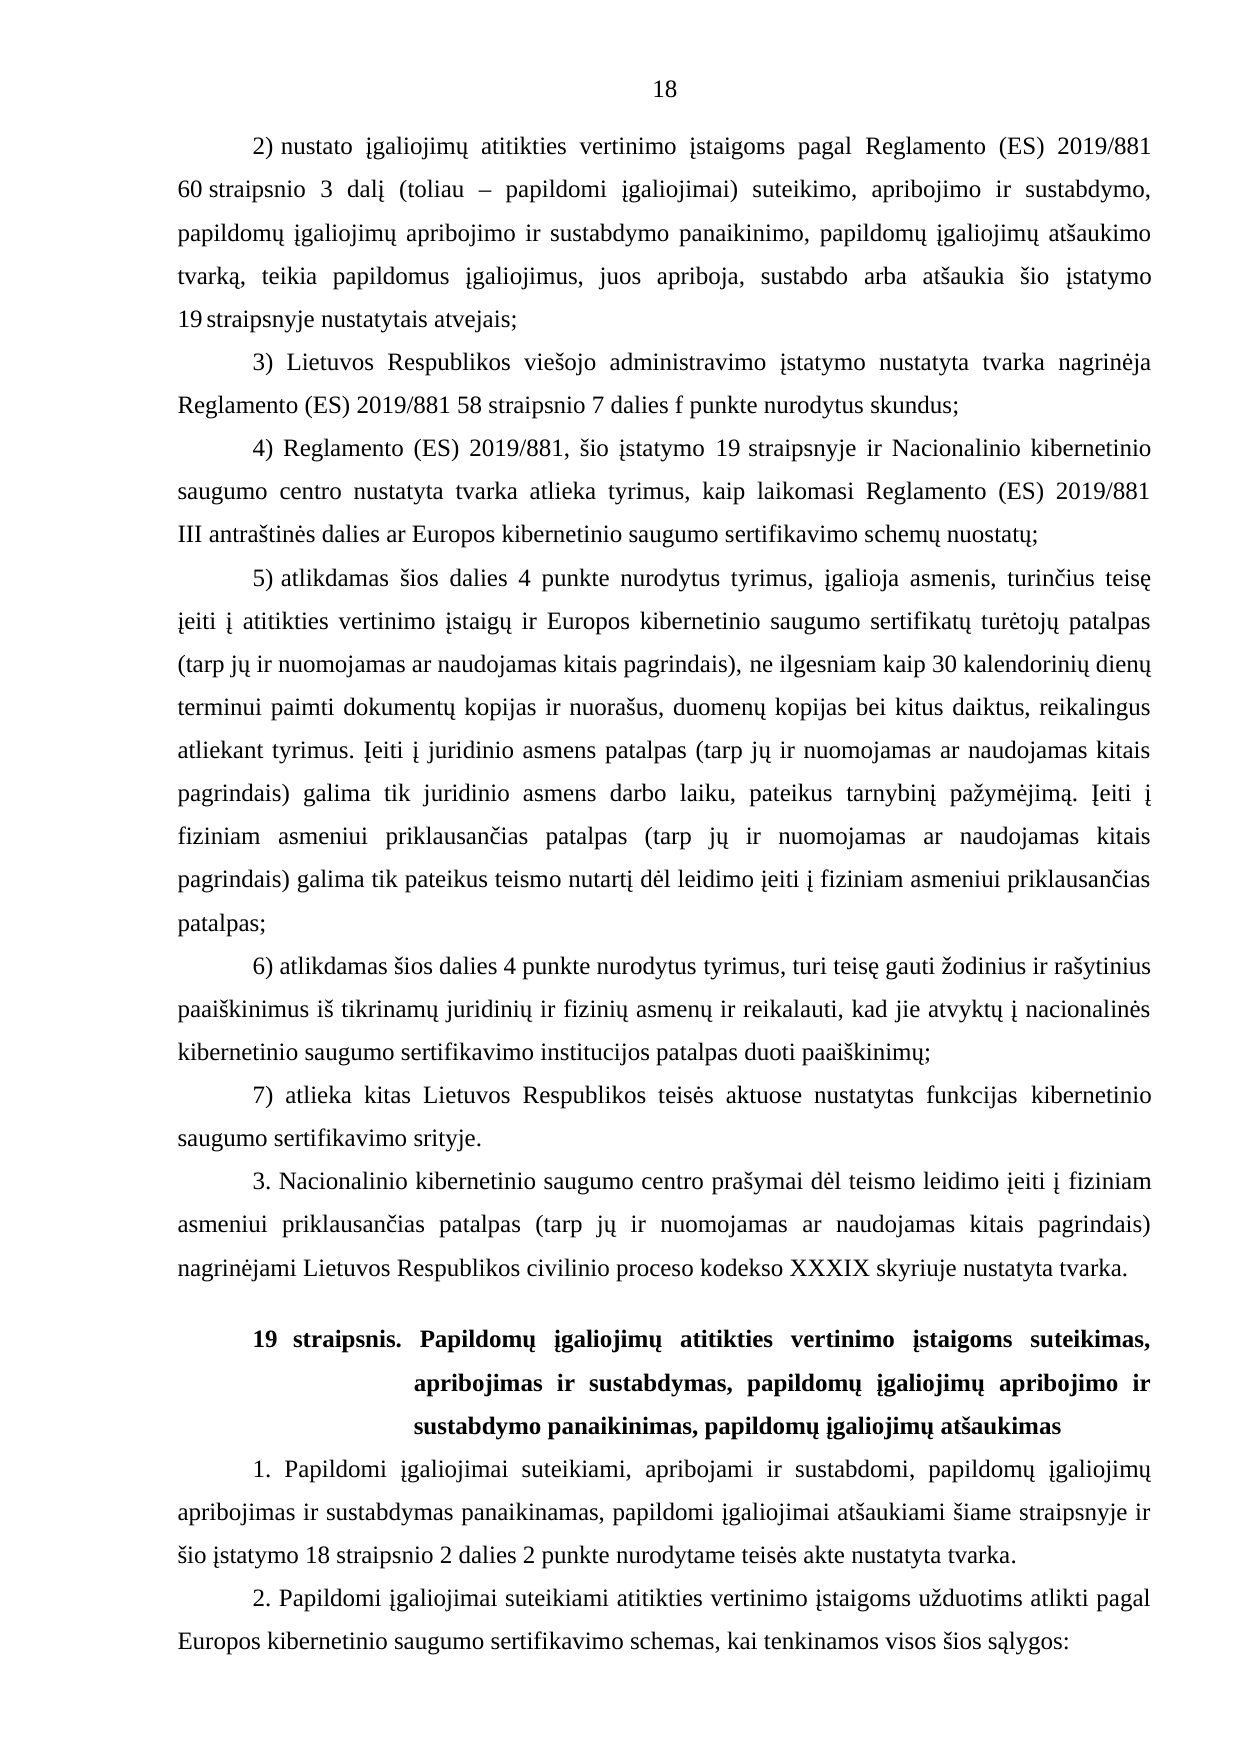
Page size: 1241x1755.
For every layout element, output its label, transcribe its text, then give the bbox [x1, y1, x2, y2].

text 3) Lietuvos Respublikos viešojo administravimo įstatymo nustatyta tvarka nagrinėja Reglamento (ES) 2019/881 58 straipsnio 7 dalies f punkte nurodytus skundus; [177, 347, 1152, 419]
text 5) atlikdamas šios dalies 4 punkte nurodytus tyrimus, įgalioja asmenis, turinčius teisę įeiti į atitikties vertinimo įstaigų ir Europos kibernetinio saugumo sertifikatų turėtojų patalpas (tarp jų ir nuomojamas ar naudojamas kitais pagrindais), ne ilgesniam kaip 30 kalendorinių dienų terminui paimti dokumentų kopijas ir nuorašus, duomenų kopijas bei kitus daiktus, reikalingus atliekant tyrimus. Įeiti į juridinio asmens patalpas (tarp jų ir nuomojamas ar naudojamas kitais pagrindais) galima tik juridinio asmens darbo laiku, pateikus tarnybinį pažymėjimą. Įeiti į fiziniam asmeniui priklausančias patalpas (tarp jų ir nuomojamas ar naudojamas kitais pagrindais) galima tik pateikus teismo nutartį dėl leidimo įeiti į fiziniam asmeniui priklausančias patalpas; [177, 563, 1152, 936]
text 7) atlieka kitas Lietuvos Respublikos teisės aktuose nustatytas funkcijas kibernetinio saugumo sertifikavimo srityje. [177, 1080, 1152, 1152]
text 6) atlikdamas šios dalies 4 punkte nurodytus tyrimus, turi teisę gauti žodinius ir rašytinius paaiškinimus iš tikrinamų juridinių ir fizinių asmenų ir reikalauti, kad jie atvyktų į nacionalinės kibernetinio saugumo sertifikavimo institucijos patalpas duoti paaiškinimų; [177, 951, 1152, 1066]
text 1. Papildomi įgaliojimai suteikiami, apribojami ir sustabdomi, papildomų įgaliojimų apribojimas ir sustabdymas panaikinamas, papildomi įgaliojimai atšaukiami šiame straipsnyje ir šio įstatymo 18 straipsnio 2 dalies 2 punkte nurodytame teisės akte nustatyta tvarka. [177, 1454, 1152, 1569]
text 2. Papildomi įgaliojimai suteikiami atitikties vertinimo įstaigoms užduotims atlikti pagal Europos kibernetinio saugumo sertifikavimo schemas, kai tenkinamos visos šios sąlygos: [177, 1583, 1152, 1655]
text 4) Reglamento (ES) 2019/881, šio įstatymo 19 straipsnyje ir Nacionalinio kibernetinio saugumo centro nustatyta tvarka atlieka tyrimus, kaip laikomasi Reglamento (ES) 2019/881 III antraštinės dalies ar Europos kibernetinio saugumo sertifikavimo schemų nuostatų; [177, 433, 1152, 548]
text 2) nustato įgaliojimų atitikties vertinimo įstaigoms pagal Reglamento (ES) 2019/881 60 straipsnio 3 dalį (toliau – papildomi įgaliojimai) suteikimo, apribojimo ir sustabdymo, papildomų įgaliojimų apribojimo ir sustabdymo panaikinimo, papildomų įgaliojimų atšaukimo tvarką, teikia papildomus įgaliojimus, juos apriboja, sustabdo arba atšaukia šio įstatymo 19 straipsnyje nustatytais atvejais; [177, 131, 1152, 333]
text 19 straipsnis. Papildomų įgaliojimų atitikties vertinimo įstaigoms suteikimas, apribojimas ir sustabdymas, papildomų įgaliojimų apribojimo ir sustabdymo panaikinimas, papildomų įgaliojimų atšaukimas [252, 1324, 1152, 1439]
text 3. Nacionalinio kibernetinio saugumo centro prašymai dėl teismo leidimo įeiti į fiziniam asmeniui priklausančias patalpas (tarp jų ir nuomojamas ar naudojamas kitais pagrindais) nagrinėjami Lietuvos Respublikos civilinio proceso kodekso XXXIX skyriuje nustatyta tvarka. [177, 1166, 1152, 1281]
